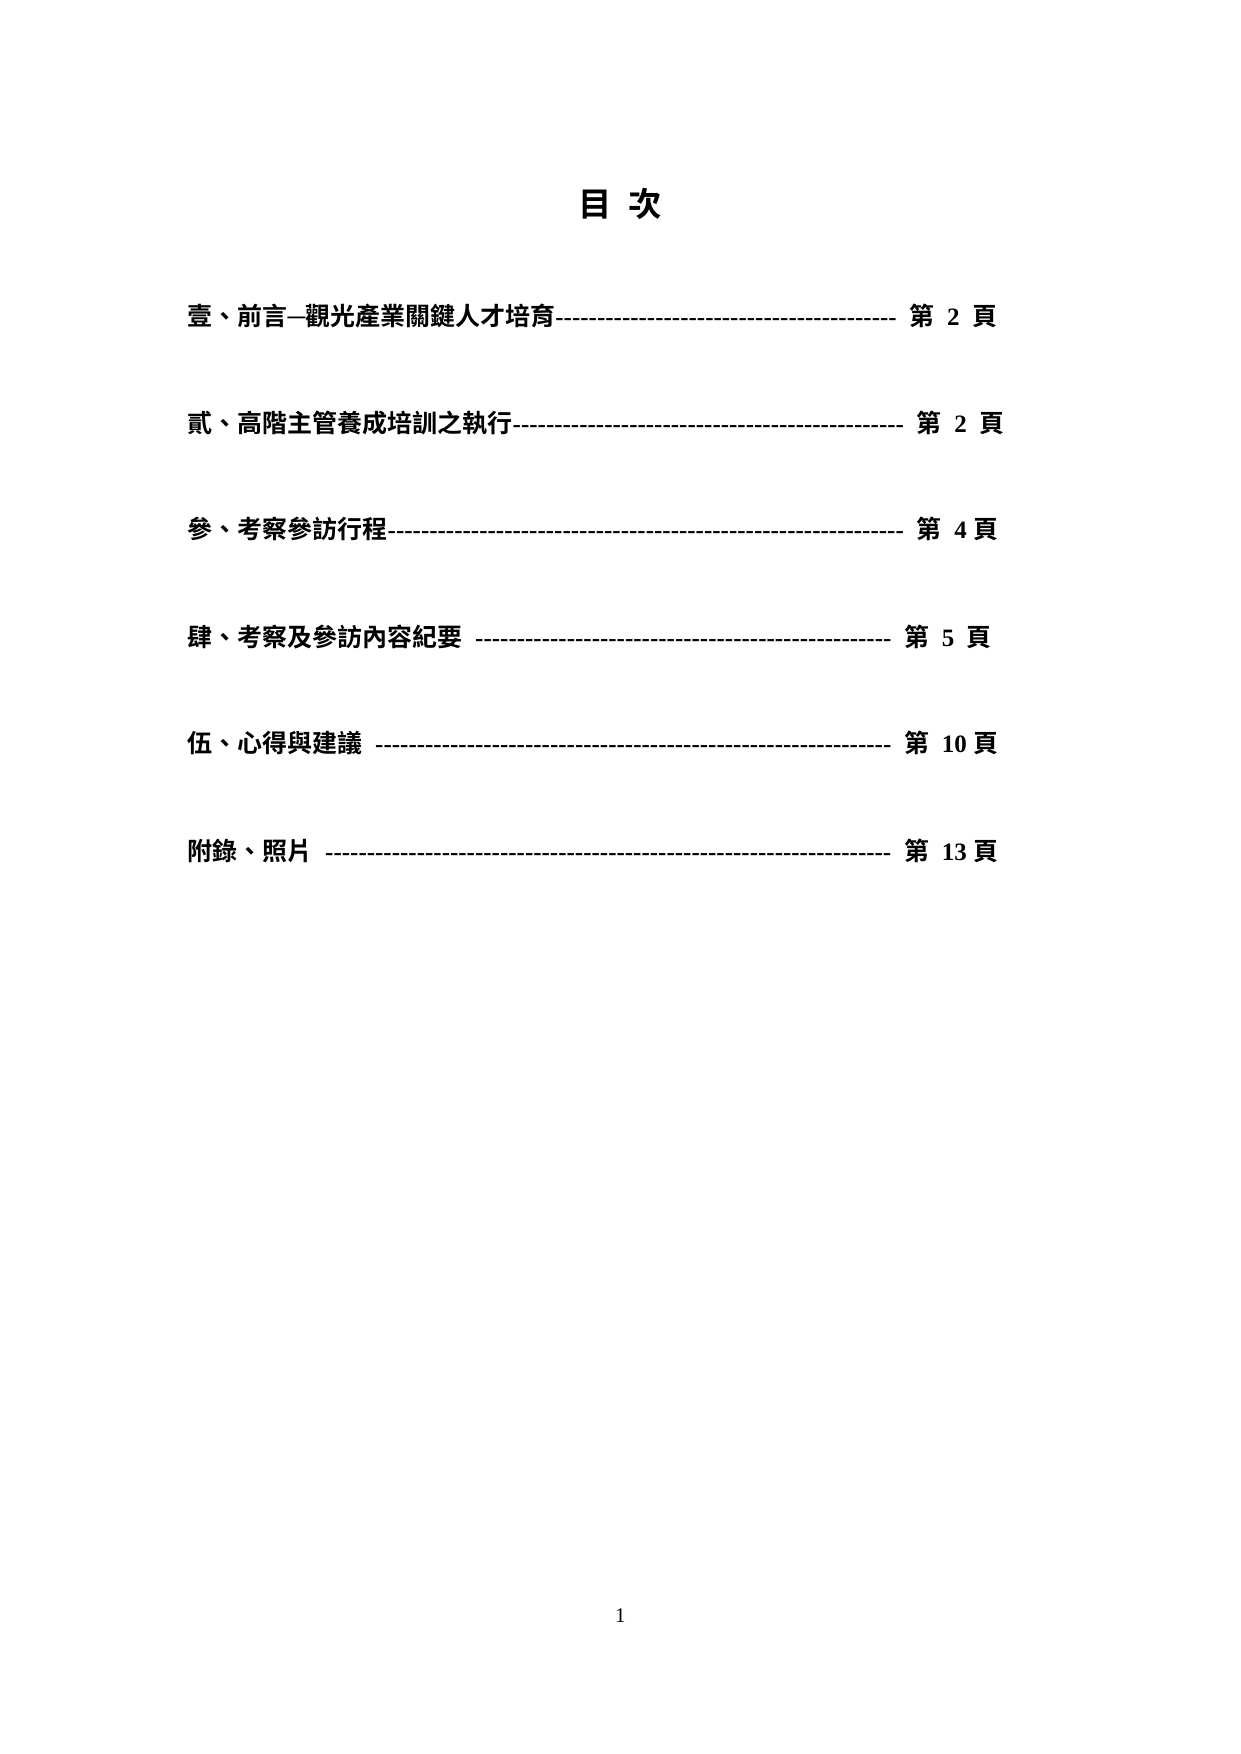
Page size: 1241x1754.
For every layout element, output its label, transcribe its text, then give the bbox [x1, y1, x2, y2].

text 貳、高階主管養成培訓之執行----------------------------------------------- 第 2 頁 [187, 402, 1053, 440]
text 參、考察參訪行程-------------------------------------------------------------- 第 4 頁 [187, 509, 1053, 547]
text 肆、考察及參訪內容紀要 -------------------------------------------------- 第 5 頁 [187, 616, 1053, 654]
text 目 次 [187, 164, 1053, 239]
text 伍、心得與建議 -------------------------------------------------------------- 第 10 頁 [187, 723, 1053, 761]
text 附錄、照片 -------------------------------------------------------------------- 第 13 頁 [187, 830, 1053, 868]
text 壹、前言─觀光產業關鍵人才培育----------------------------------------- 第 2 頁 [187, 295, 1053, 333]
